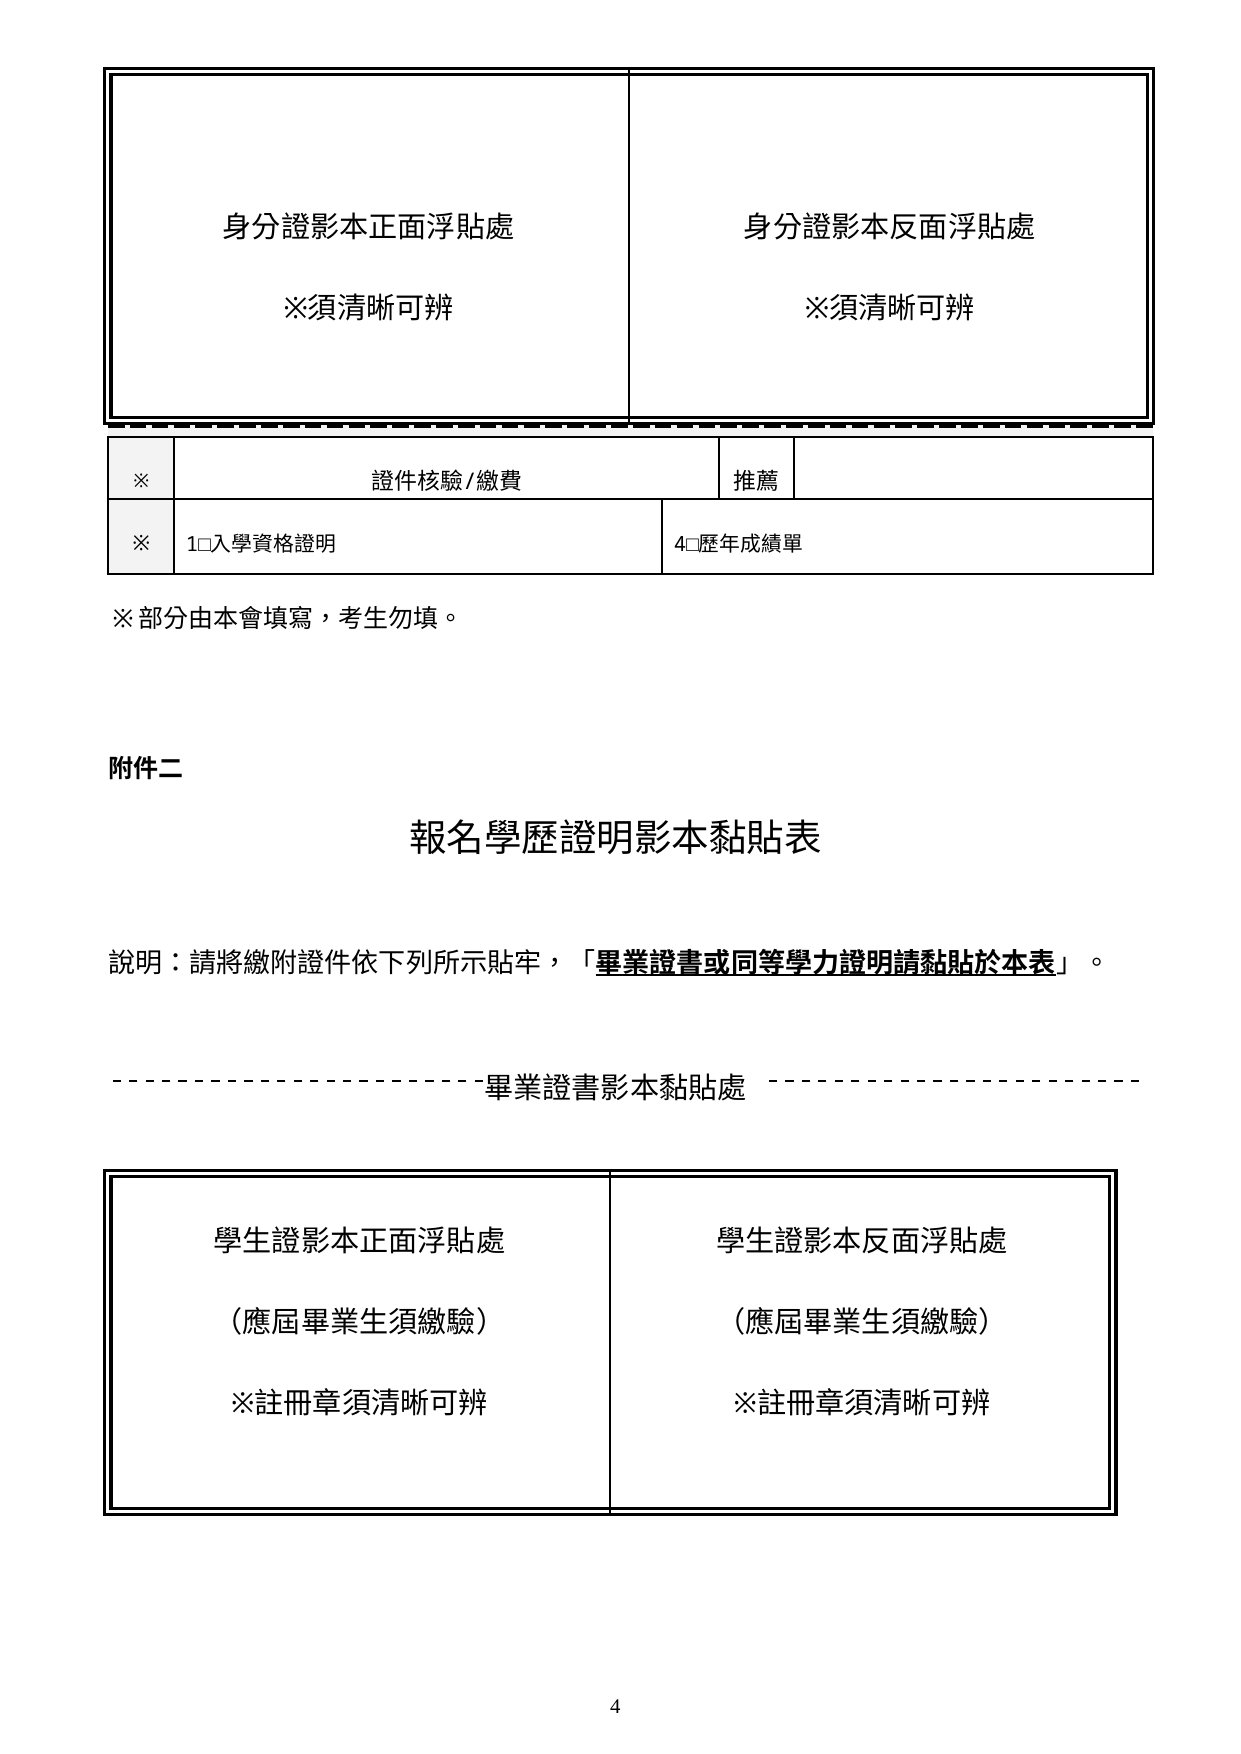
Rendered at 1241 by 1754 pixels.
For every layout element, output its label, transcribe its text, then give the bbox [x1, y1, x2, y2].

table_cell ※繳交 文件 [109, 500, 173, 573]
table_header 學生證影本反面浮貼處 （應屆畢業生須繳驗） ※註冊章須清晰可辨 [611, 1172, 1113, 1507]
text 說明：請將繳附證件依下列所示貼牢，「畢業證書或同等學力證明請黏貼於本表」。 [108, 919, 1122, 981]
table_header 學生證影本正面浮貼處 （應屆畢業生須繳驗） ※註冊章須清晰可辨 [108, 1172, 609, 1507]
table_cell 證件核驗/繳費 [175, 438, 718, 498]
table_cell 推薦老師 [720, 438, 793, 498]
table_cell [795, 438, 1152, 498]
table_cell 1□入學資格證明 2□身分證影印本□其他身分證明□更名記錄戶籍謄本 3□簡歷與自傳 [175, 500, 661, 573]
text ※部分由本會填寫，考生勿填。 [108, 575, 1122, 637]
table_cell 4□歷年成績單 5□專業表現證明文件 6□低收入戶證明 [663, 500, 1152, 573]
text 報名學歷證明影本黏貼表 [108, 794, 1122, 856]
text 畢業證書影本黏貼處 [108, 1044, 1122, 1106]
table_header [108, 425, 1153, 436]
table_header 身分證影本反面浮貼處 ※須清晰可辨 [630, 70, 1151, 416]
table_cell ※ 報名程序 [109, 438, 173, 498]
text 附件二 報名學歷證明影本黏貼表 [108, 725, 1122, 787]
table_header 身分證影本正面浮貼處 ※須清晰可辨 [108, 70, 628, 416]
